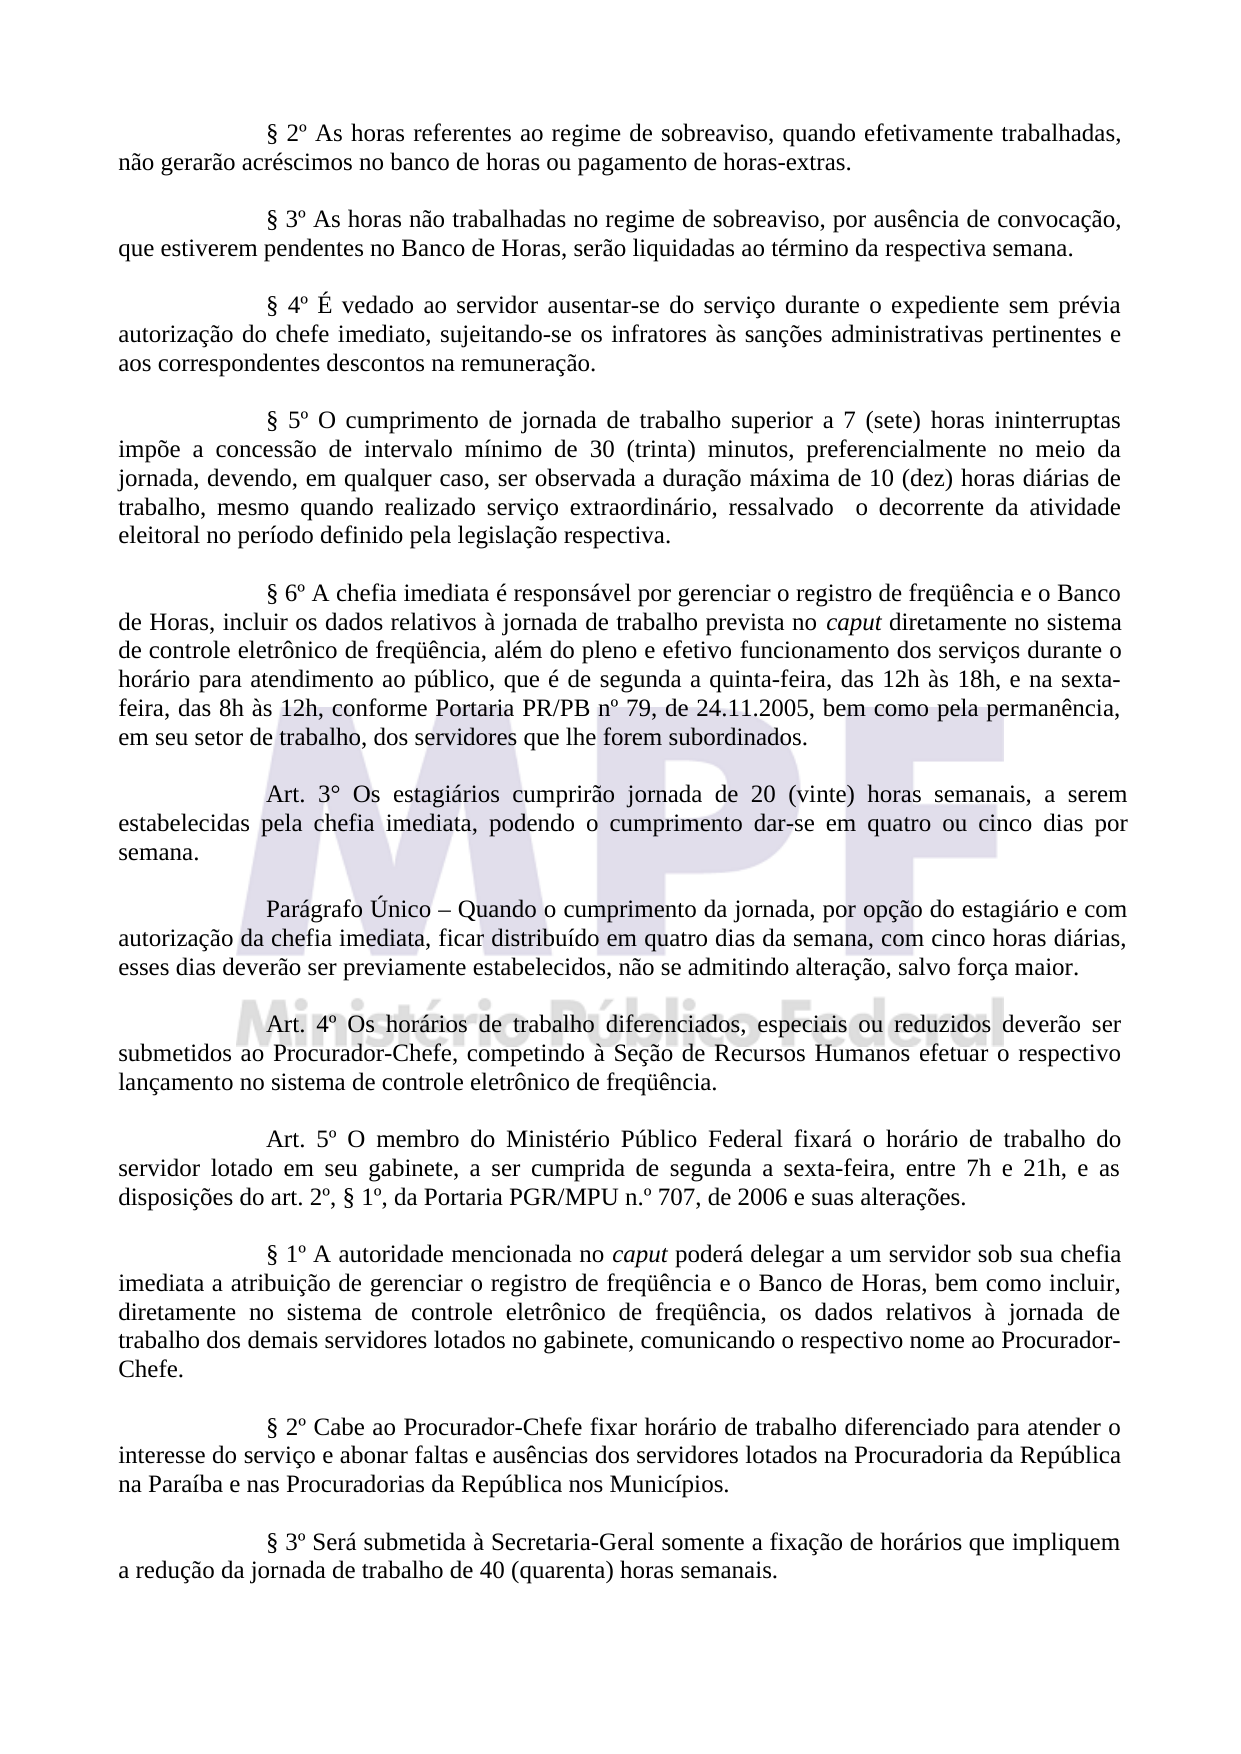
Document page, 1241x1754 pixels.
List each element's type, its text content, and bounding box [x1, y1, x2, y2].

text § 3º As horas não trabalhadas no regime de sobreaviso, por ausência de convocação, que estiverem pendentes no Banco de Horas, serão liquidadas ao término da respectiva semana. [118, 204, 1122, 262]
text Art. 5º O membro do Ministério Público Federal fixará o horário de trabalho do servidor lotado em seu gabinete, a ser cumprida de segunda a sexta-feira, entre 7h e 21h, e as disposições do art. 2º, § 1º, da Portaria PGR/MPU n.º 707, de 2006 e suas alterações. [118, 1124, 1122, 1211]
picture [236, 751, 1004, 779]
text § 3º Será submetida à Secretaria-Geral somente a fixação de horários que impliquem a redução da jornada de trabalho de 40 (quarenta) horas semanais. [118, 1527, 1122, 1584]
text § 2º Cabe ao Procurador-Chefe fixar horário de trabalho diferenciado para atender o interesse do serviço e abonar faltas e ausências dos servidores lotados na Procuradoria da República na Paraíba e nas Procuradorias da República nos Municípios. [118, 1412, 1122, 1498]
text § 5º O cumprimento de jornada de trabalho superior a 7 (sete) horas ininterruptas impõe a concessão de intervalo mínimo de 30 (trinta) minutos, preferencialmente no meio da jornada, devendo, em qualquer caso, ser observada a duração máxima de 10 (dez) horas diárias de trabalho, mesmo quando realizado serviço extraordinário, ressalvado o decorrente da atividade eleitoral no período definido pela legislação respectiva. [118, 406, 1122, 549]
text § 2º As horas referentes ao regime de sobreaviso, quando efetivamente trabalhadas, não gerarão acréscimos no banco de horas ou pagamento de horas-extras. [118, 118, 1122, 176]
picture [236, 981, 1004, 1009]
picture [236, 866, 1004, 894]
text § 4º É vedado ao servidor ausentar-se do serviço durante o expediente sem prévia autorização do chefe imediato, sujeitando-se os infratores às sanções administrativas pertinentes e aos correspondentes descontos na remuneração. [118, 291, 1122, 377]
text § 6º A chefia imediata é responsável por gerenciar o registro de freqüência e o Banco de Horas, incluir os dados relativos à jornada de trabalho prevista no caput diretamente no sistema de controle eletrônico de freqüência, além do pleno e efetivo funcionamento dos serviços durante o horário para atendimento ao público, que é de segunda a quinta-feira, das 12h às 18h, e na sexta-feira, das 8h às 12h, conforme Portaria PR/PB nº 79, de 24.11.2005, bem como pela permanência, em seu setor de trabalho, dos servidores que lhe forem subordinados. [118, 578, 1122, 751]
text § 1º A autoridade mencionada no caput poderá delegar a um servidor sob sua chefia imediata a atribuição de gerenciar o registro de freqüência e o Banco de Horas, bem como incluir, diretamente no sistema de controle eletrônico de freqüência, os dados relativos à jornada de trabalho dos demais servidores lotados no gabinete, comunicando o respectivo nome ao Procurador-Chefe. [118, 1239, 1122, 1383]
text Parágrafo Único – Quando o cumprimento da jornada, por opção do estagiário e com autorização da chefia imediata, ficar distribuído em quatro dias da semana, com cinco horas diárias, esses dias deverão ser previamente estabelecidos, não se admitindo alteração, salvo força maior. [118, 894, 1128, 981]
text Art. 4º Os horários de trabalho diferenciados, especiais ou reduzidos deverão ser submetidos ao Procurador-Chefe, competindo à Seção de Recursos Humanos efetuar o respectivo lançamento no sistema de controle eletrônico de freqüência. [118, 1009, 1122, 1096]
text Art. 3° Os estagiários cumprirão jornada de 20 (vinte) horas semanais, a serem estabelecidas pela chefia imediata, podendo o cumprimento dar-se em quatro ou cinco dias por semana. [118, 779, 1128, 866]
